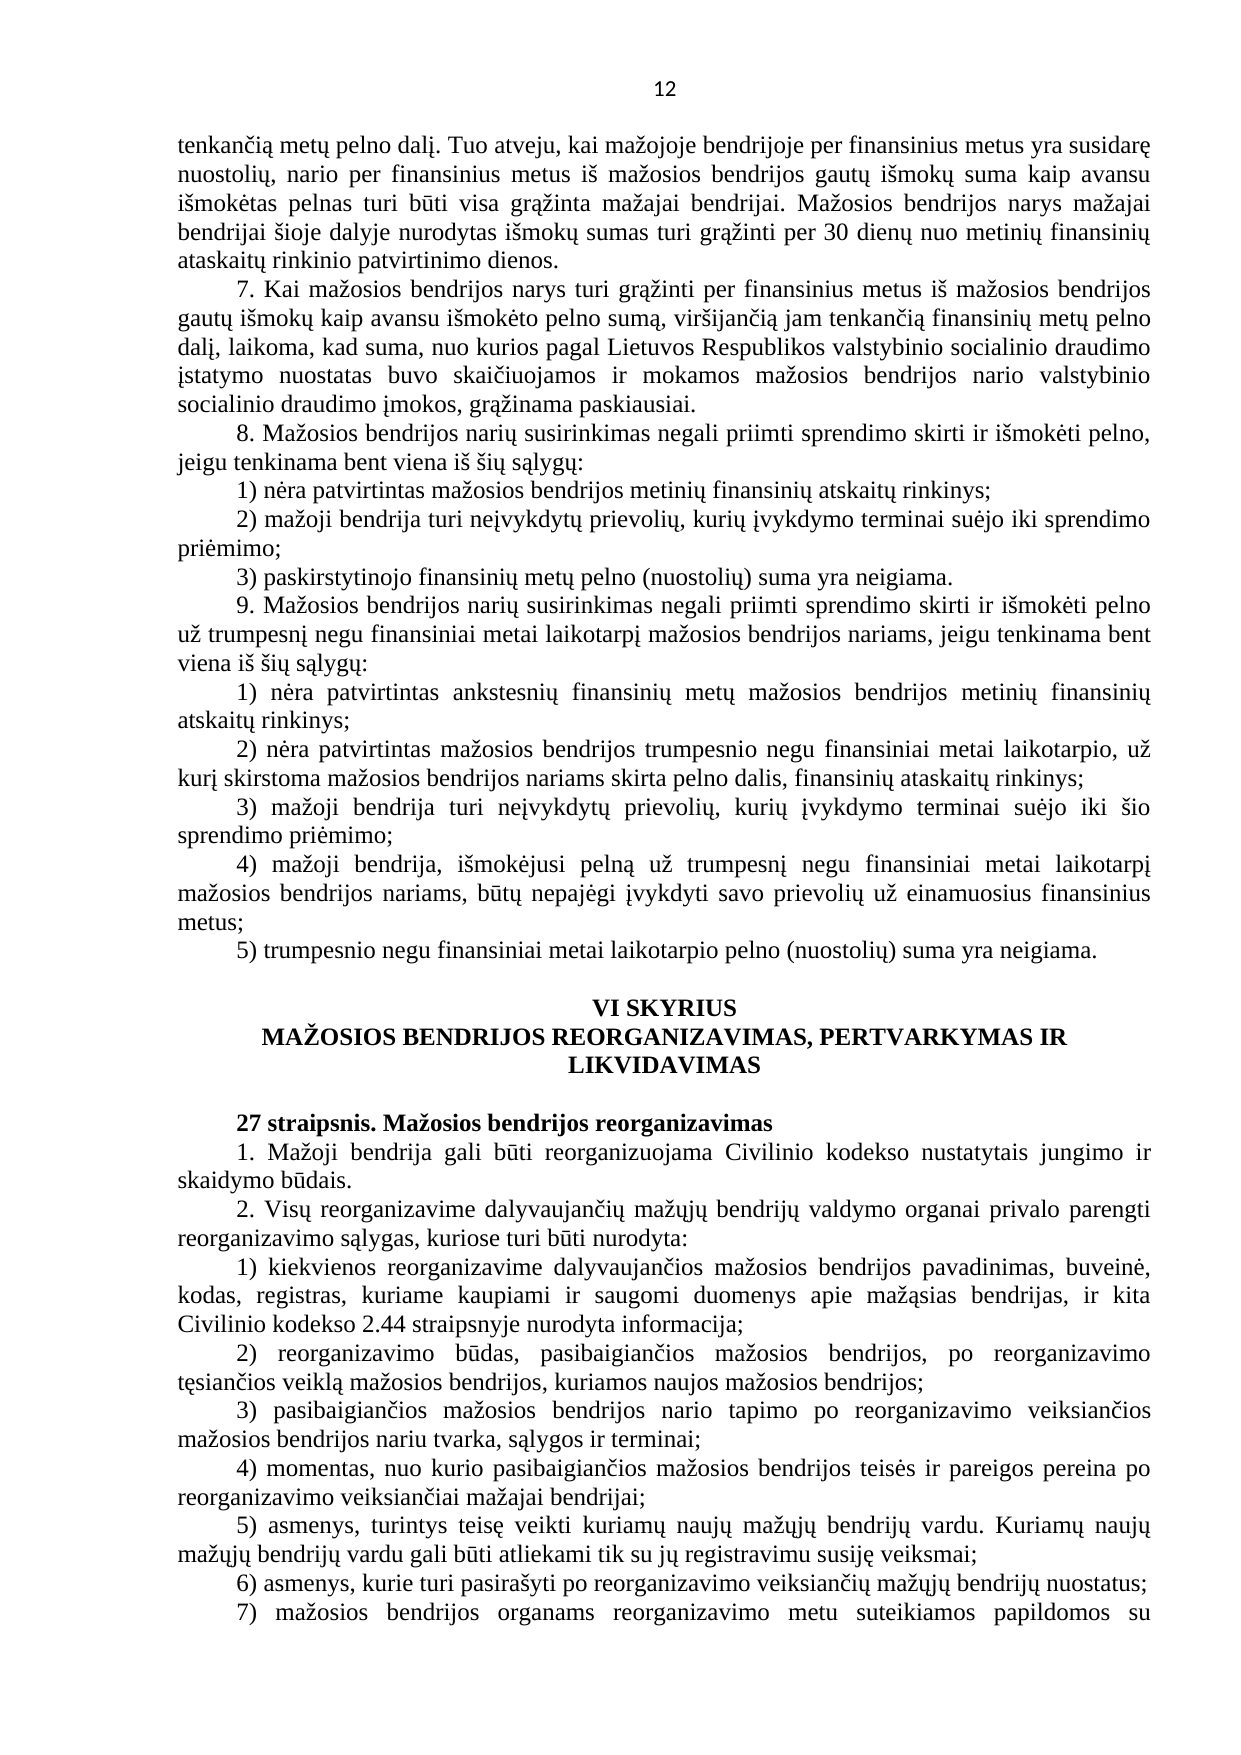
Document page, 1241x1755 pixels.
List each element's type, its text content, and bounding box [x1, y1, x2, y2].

text 2) mažoji bendrija turi neįvykdytų prievolių, kurių įvykdymo terminai suėjo iki sprendimo priėmimo; [177, 504, 1152, 562]
text 1) nėra patvirtintas mažosios bendrijos metinių finansinių atskaitų rinkinys; [177, 476, 1152, 504]
text 3) pasibaigiančios mažosios bendrijos nario tapimo po reorganizavimo veiksiančios mažosios bendrijos nariu tvarka, sąlygos ir terminai; [177, 1396, 1152, 1453]
text 5) asmenys, turintys teisę veikti kuriamų naujų mažųjų bendrijų vardu. Kuriamų naujų mažųjų bendrijų vardu gali būti atliekami tik su jų registravimu susiję veiksmai; [177, 1511, 1152, 1568]
text 2) reorganizavimo būdas, pasibaigiančios mažosios bendrijos, po reorganizavimo tęsiančios veiklą mažosios bendrijos, kuriamos naujos mažosios bendrijos; [177, 1338, 1152, 1396]
text VI SKYRIUS [177, 993, 1152, 1022]
text 5) trumpesnio negu finansiniai metai laikotarpio pelno (nuostolių) suma yra neigiama. [177, 936, 1152, 964]
text 8. Mažosios bendrijos narių susirinkimas negali priimti sprendimo skirti ir išmokėti pelno, jeigu tenkinama bent viena iš šių sąlygų: [177, 418, 1152, 476]
text 3) mažoji bendrija turi neįvykdytų prievolių, kurių įvykdymo terminai suėjo iki šio sprendimo priėmimo; [177, 792, 1152, 849]
text 6) asmenys, kurie turi pasirašyti po reorganizavimo veiksiančių mažųjų bendrijų nuostatus; [177, 1568, 1152, 1597]
text 1. Mažoji bendrija gali būti reorganizuojama Civilinio kodekso nustatytais jungimo ir skaidymo būdais. [177, 1137, 1152, 1194]
text 9. Mažosios bendrijos narių susirinkimas negali priimti sprendimo skirti ir išmokėti pelno už trumpesnį negu finansiniai metai laikotarpį mažosios bendrijos nariams, jeigu tenkinama bent viena iš šių sąlygų: [177, 591, 1152, 677]
text 2) nėra patvirtintas mažosios bendrijos trumpesnio negu finansiniai metai laikotarpio, už kurį skirstoma mažosios bendrijos nariams skirta pelno dalis, finansinių ataskaitų rinkinys; [177, 734, 1152, 792]
text 1) kiekvienos reorganizavime dalyvaujančios mažosios bendrijos pavadinimas, buveinė, kodas, registras, kuriame kaupiami ir saugomi duomenys apie mažąsias bendrijas, ir kita Civilinio kodekso 2.44 straipsnyje nurodyta informacija; [177, 1252, 1152, 1338]
text 27 straipsnis. Mažosios bendrijos reorganizavimas [177, 1108, 1152, 1137]
text 1) nėra patvirtintas ankstesnių finansinių metų mažosios bendrijos metinių finansinių atskaitų rinkinys; [177, 677, 1152, 734]
text 4) momentas, nuo kurio pasibaigiančios mažosios bendrijos teisės ir pareigos pereina po reorganizavimo veiksiančiai mažajai bendrijai; [177, 1453, 1152, 1511]
text tenkančią metų pelno dalį. Tuo atveju, kai mažojoje bendrijoje per finansinius metus yra susidarę nuostolių, nario per finansinius metus iš mažosios bendrijos gautų išmokų suma kaip avansu išmokėtas pelnas turi būti visa grąžinta mažajai bendrijai. Mažosios bendrijos narys mažajai bendrijai šioje dalyje nurodytas išmokų sumas turi grąžinti per 30 dienų nuo metinių finansinių ataskaitų rinkinio patvirtinimo dienos. [177, 131, 1152, 274]
text 7. Kai mažosios bendrijos narys turi grąžinti per finansinius metus iš mažosios bendrijos gautų išmokų kaip avansu išmokėto pelno sumą, viršijančią jam tenkančią finansinių metų pelno dalį, laikoma, kad suma, nuo kurios pagal Lietuvos Respublikos valstybinio socialinio draudimo įstatymo nuostatas buvo skaičiuojamos ir mokamos mažosios bendrijos nario valstybinio socialinio draudimo įmokos, grąžinama paskiausiai. [177, 274, 1152, 418]
text 3) paskirstytinojo finansinių metų pelno (nuostolių) suma yra neigiama. [177, 562, 1152, 591]
text MAŽOSIOS BENDRIJOS REORGANIZAVIMAS, PERTVARKYMAS IR LIKVIDAVIMAS [177, 1022, 1152, 1079]
text 2. Visų reorganizavime dalyvaujančių mažųjų bendrijų valdymo organai privalo parengti reorganizavimo sąlygas, kuriose turi būti nurodyta: [177, 1194, 1152, 1252]
text 4) mažoji bendrija, išmokėjusi pelną už trumpesnį negu finansiniai metai laikotarpį mažosios bendrijos nariams, būtų nepajėgi įvykdyti savo prievolių už einamuosius finansinius metus; [177, 849, 1152, 936]
text 7) mažosios bendrijos organams reorganizavimo metu suteikiamos papildomos su [177, 1597, 1152, 1626]
